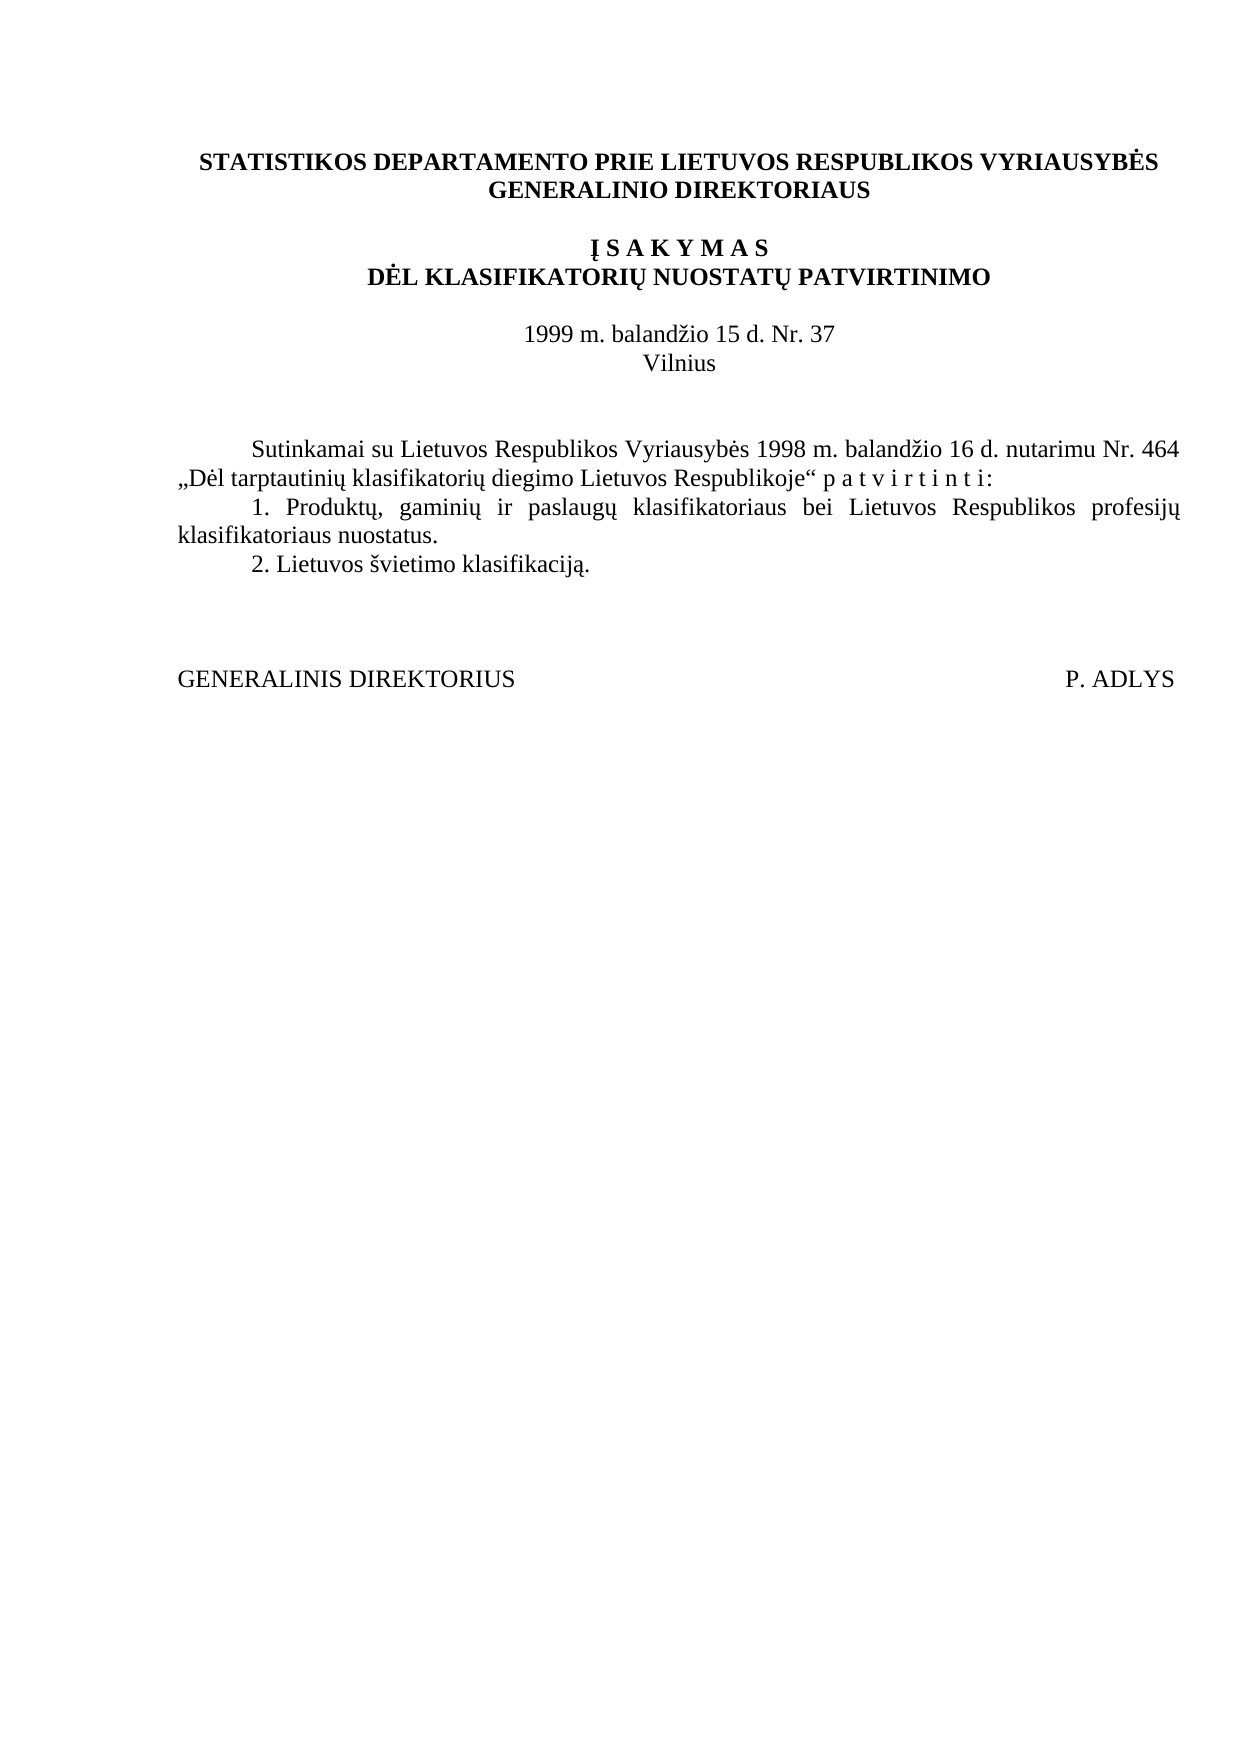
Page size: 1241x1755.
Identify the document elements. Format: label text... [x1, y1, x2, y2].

text Į S A K Y M A S [177, 233, 1181, 262]
text DĖL KLASIFIKATORIŲ NUOSTATŲ PATVIRTINIMO [177, 262, 1181, 291]
text Sutinkamai su Lietuvos Respublikos Vyriausybės 1998 m. balandžio 16 d. nutarimu Nr. 464 „Dėl tarptautinių klasifikatorių diegimo Lietuvos Respublikoje“ patvirtinti: [177, 434, 1181, 492]
text 2. Lietuvos švietimo klasifikaciją. [177, 549, 1181, 578]
text STATISTIKOS DEPARTAMENTO PRIE LIETUVOS RESPUBLIKOS VYRIAUSYBĖS GENERALINIO DIREKTORIAUS [177, 147, 1181, 204]
text GENERALINIS DIREKTORIUS P. ADLYS [177, 664, 1181, 693]
text 1999 m. balandžio 15 d. Nr. 37 [177, 319, 1181, 348]
text 1. Produktų, gaminių ir paslaugų klasifikatoriaus bei Lietuvos Respublikos profesijų klasifikatoriaus nuostatus. [177, 492, 1181, 549]
text Vilnius [177, 348, 1181, 377]
